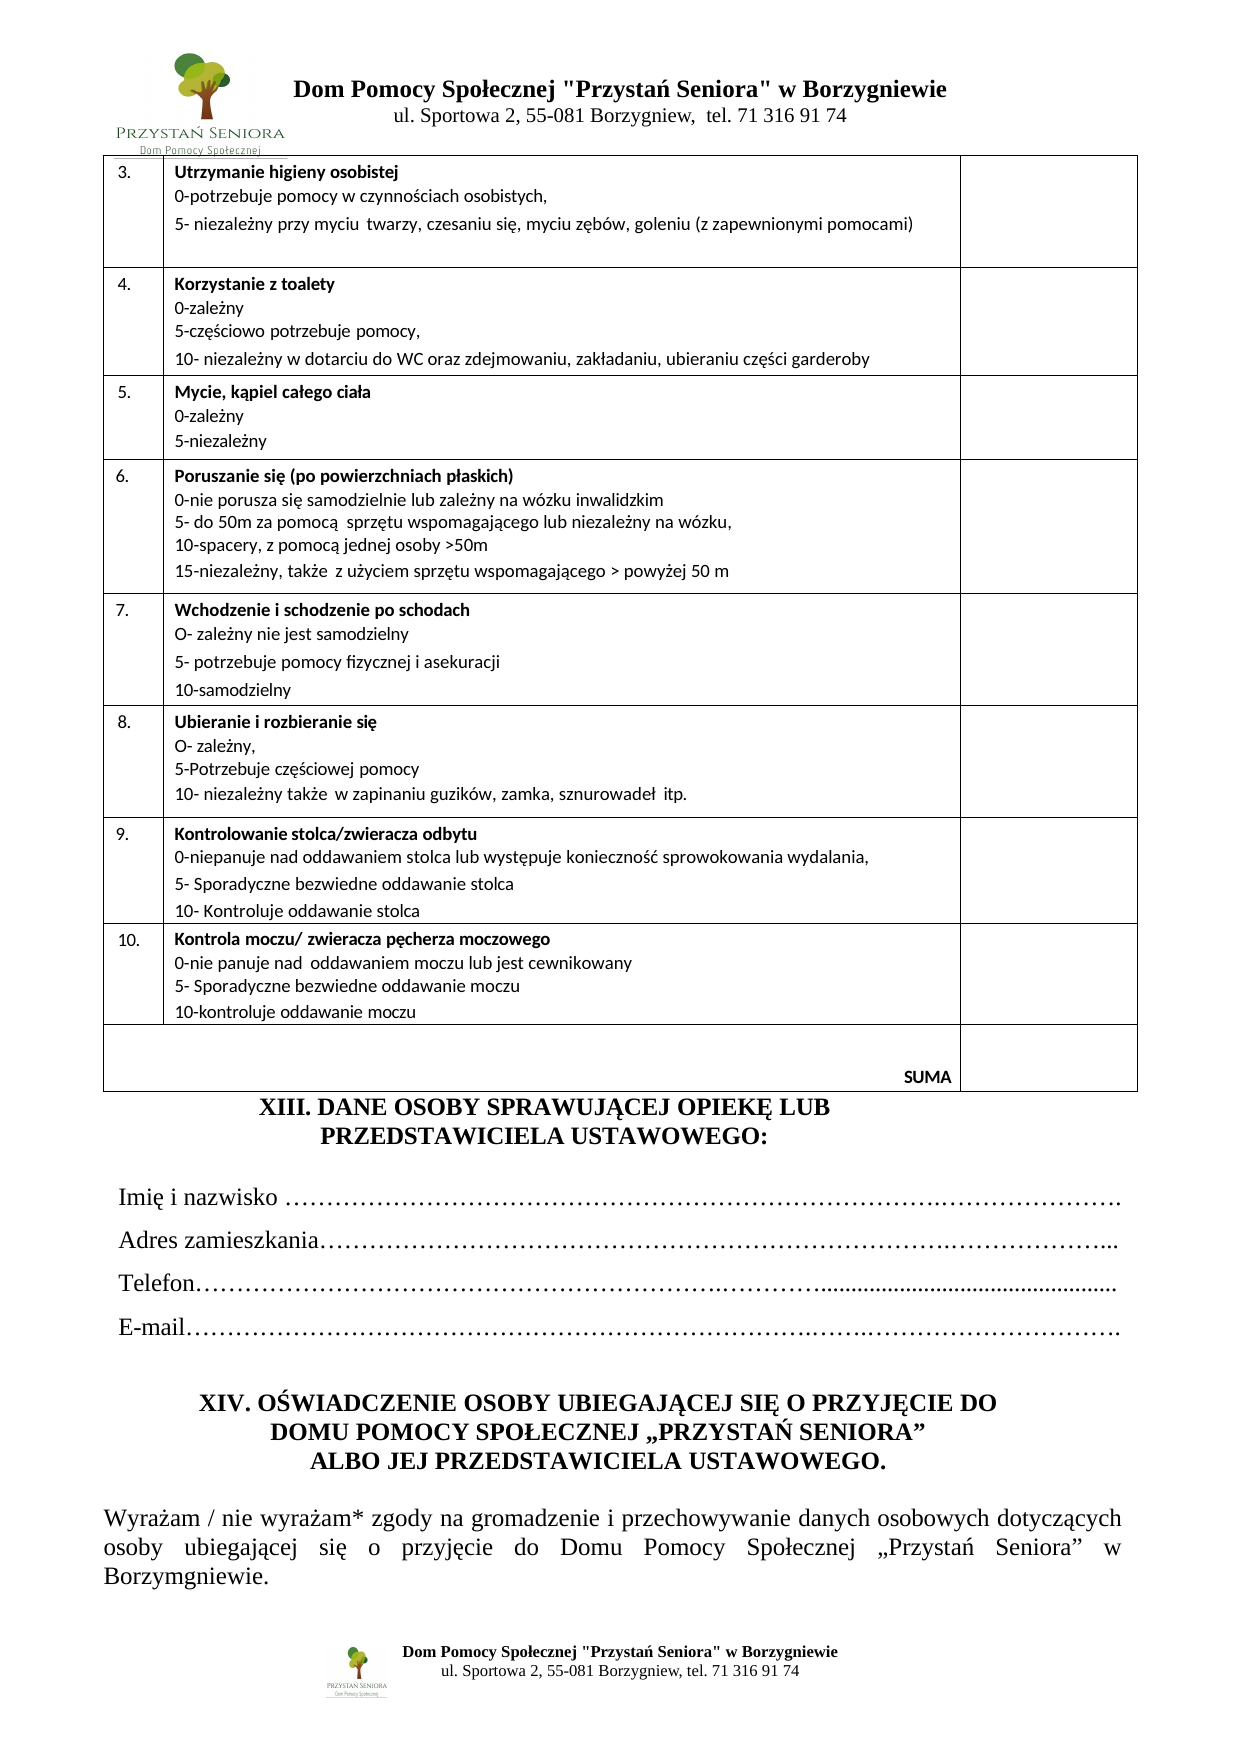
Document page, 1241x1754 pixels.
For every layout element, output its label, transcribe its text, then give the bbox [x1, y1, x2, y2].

table_cell 3. [104, 156, 163, 267]
table_cell Kontrola moczu/ zwieracza pęcherza moczowego 0-nie panuje nad oddawaniem moczu lub jest cewnikowany 5- Sporadyczne bezwiedne oddawanie moczu 10-kontroluje oddawanie moczu [164, 924, 960, 1023]
text Wyrażam / nie wyrażam* zgody na gromadzenie i przechowywanie danych osobowych dotyczących osoby ubiegającej się o przyjęcie do Domu Pomocy Społecznej „Przystań Seniora” w Borzymgniewie. [103, 1503, 1122, 1590]
table_cell Utrzymanie higieny osobistej 0-potrzebuje pomocy w czynnościach osobistych, 5- niezależny przy myciu twarzy, czesaniu się, myciu zębów, goleniu (z zapewnionymi pomocami) [164, 156, 960, 267]
text Imię i nazwisko …………………………………………………………………….…………………. [118, 1182, 1122, 1211]
table_cell 4. [104, 268, 163, 375]
table_cell Poruszanie się (po powierzchniach płaskich) 0-nie porusza się samodzielnie lub zależny na wózku inwalidzkim 5- do 50m za pomocą sprzętu wspomagającego lub niezależny na wózku, 10-spacery, z pomocą jednej osoby >50m 15-niezależny, także z użyciem sprzętu wspomagającego > powyżej 50 m [164, 460, 960, 593]
text XIII. DANE OSOBY SPRAWUJĄCEJ OPIEKĘ LUB PRZEDSTAWICIELA USTAWOWEGO: [177, 1092, 912, 1150]
text E-mail………………………………………………………………….…….…………………………. [118, 1312, 1122, 1340]
subtitle ALBO JEJ PRZEDSTAWICIELA USTAWOWEGO. [177, 1446, 1019, 1474]
table_cell [961, 156, 1137, 267]
table_cell [961, 706, 1137, 817]
table_cell [961, 268, 1137, 375]
table_cell [961, 594, 1137, 705]
table_cell Mycie, kąpiel całego ciała 0-zależny 5-niezależny [164, 376, 960, 459]
table_cell 7. [104, 594, 163, 705]
table_cell 6. [104, 460, 163, 593]
table_cell [961, 460, 1137, 593]
table_cell Kontrolowanie stolca/zwieracza odbytu 0-niepanuje nad oddawaniem stolca lub występuje konieczność sprowokowania wydalania, 5- Sporadyczne bezwiedne oddawanie stolca 10- Kontroluje oddawanie stolca [164, 818, 960, 923]
text Telefon……………………………………………………….…………................................................. [118, 1268, 1122, 1297]
table_cell [961, 376, 1137, 459]
table_cell Wchodzenie i schodzenie po schodach O- zależny nie jest samodzielny 5- potrzebuje pomocy fizycznej i asekuracji 10-samodzielny [164, 594, 960, 705]
table_cell Ubieranie i rozbieranie się O- zależny, 5-Potrzebuje częściowej pomocy 10- niezależny także w zapinaniu guzików, zamka, sznurowadeł itp. [164, 706, 960, 817]
subtitle XIV. OŚWIADCZENIE OSOBY UBIEGAJĄCEJ SIĘ O PRZYJĘCIE DO DOMU POMOCY SPOŁECZNEJ „PRZYSTAŃ SENIORA” [177, 1388, 1019, 1446]
table_cell [961, 1025, 1137, 1091]
table_cell Korzystanie z toalety 0-zależny 5-częściowo potrzebuje pomocy, 10- niezależny w dotarciu do WC oraz zdejmowaniu, zakładaniu, ubieraniu części garderoby [164, 268, 960, 375]
text Adres zamieszkania………………………………………………………………….………………... [118, 1225, 1122, 1254]
table_cell 5. [104, 376, 163, 459]
table_cell 8. [104, 706, 163, 817]
table_cell [961, 818, 1137, 923]
table_cell 9. [104, 818, 163, 923]
table_cell [961, 924, 1137, 1023]
table_cell 10. [104, 924, 163, 1023]
table_cell SUMA [104, 1025, 960, 1091]
